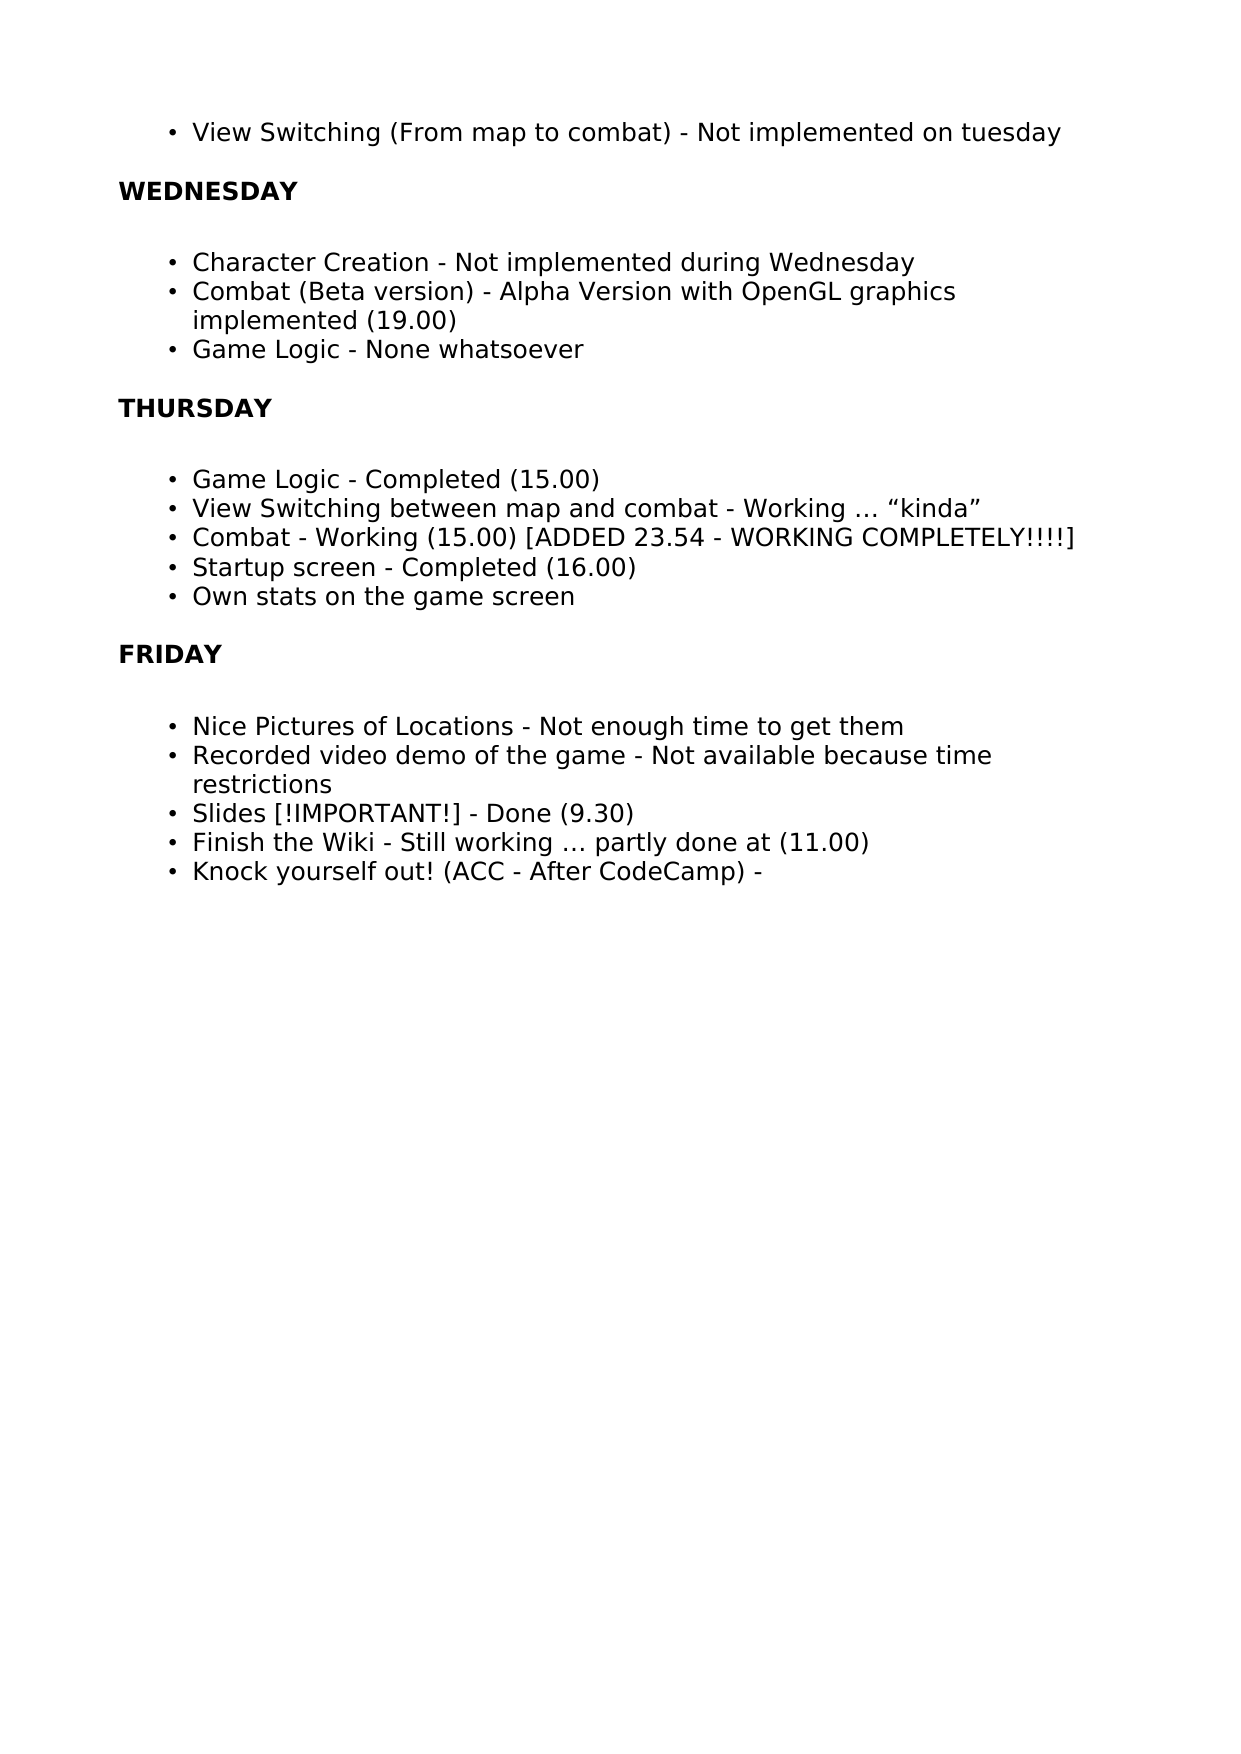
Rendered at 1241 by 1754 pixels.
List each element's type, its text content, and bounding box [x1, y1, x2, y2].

text WEDNESDAY [118, 177, 1122, 206]
list Nice Pictures of Locations - Not enough time to get them [177, 712, 1122, 741]
list Own stats on the game screen [177, 582, 1122, 611]
list Combat (Beta version) - Alpha Version with OpenGL graphics implemented (19.00) [177, 277, 1122, 335]
list View Switching (From map to combat) - Not implemented on tuesday [177, 118, 1122, 147]
list Game Logic - Completed (15.00) [177, 465, 1122, 494]
list Character Creation - Not implemented during Wednesday [177, 248, 1122, 277]
list Slides [!IMPORTANT!] - Done (9.30) [177, 799, 1122, 828]
list Combat - Working (15.00) [ADDED 23.54 - WORKING COMPLETELY!!!!] [177, 523, 1122, 553]
list Knock yourself out! (ACC - After CodeCamp) - [177, 857, 1122, 887]
text THURSDAY [118, 394, 1122, 423]
list Recorded video demo of the game - Not available because time restrictions [177, 741, 1122, 799]
list View Switching between map and combat - Working … “kinda” [177, 494, 1122, 523]
list Finish the Wiki - Still working … partly done at (11.00) [177, 828, 1122, 857]
text FRIDAY [118, 641, 1122, 670]
list Startup screen - Completed (16.00) [177, 553, 1122, 582]
list Game Logic - None whatsoever [177, 335, 1122, 364]
